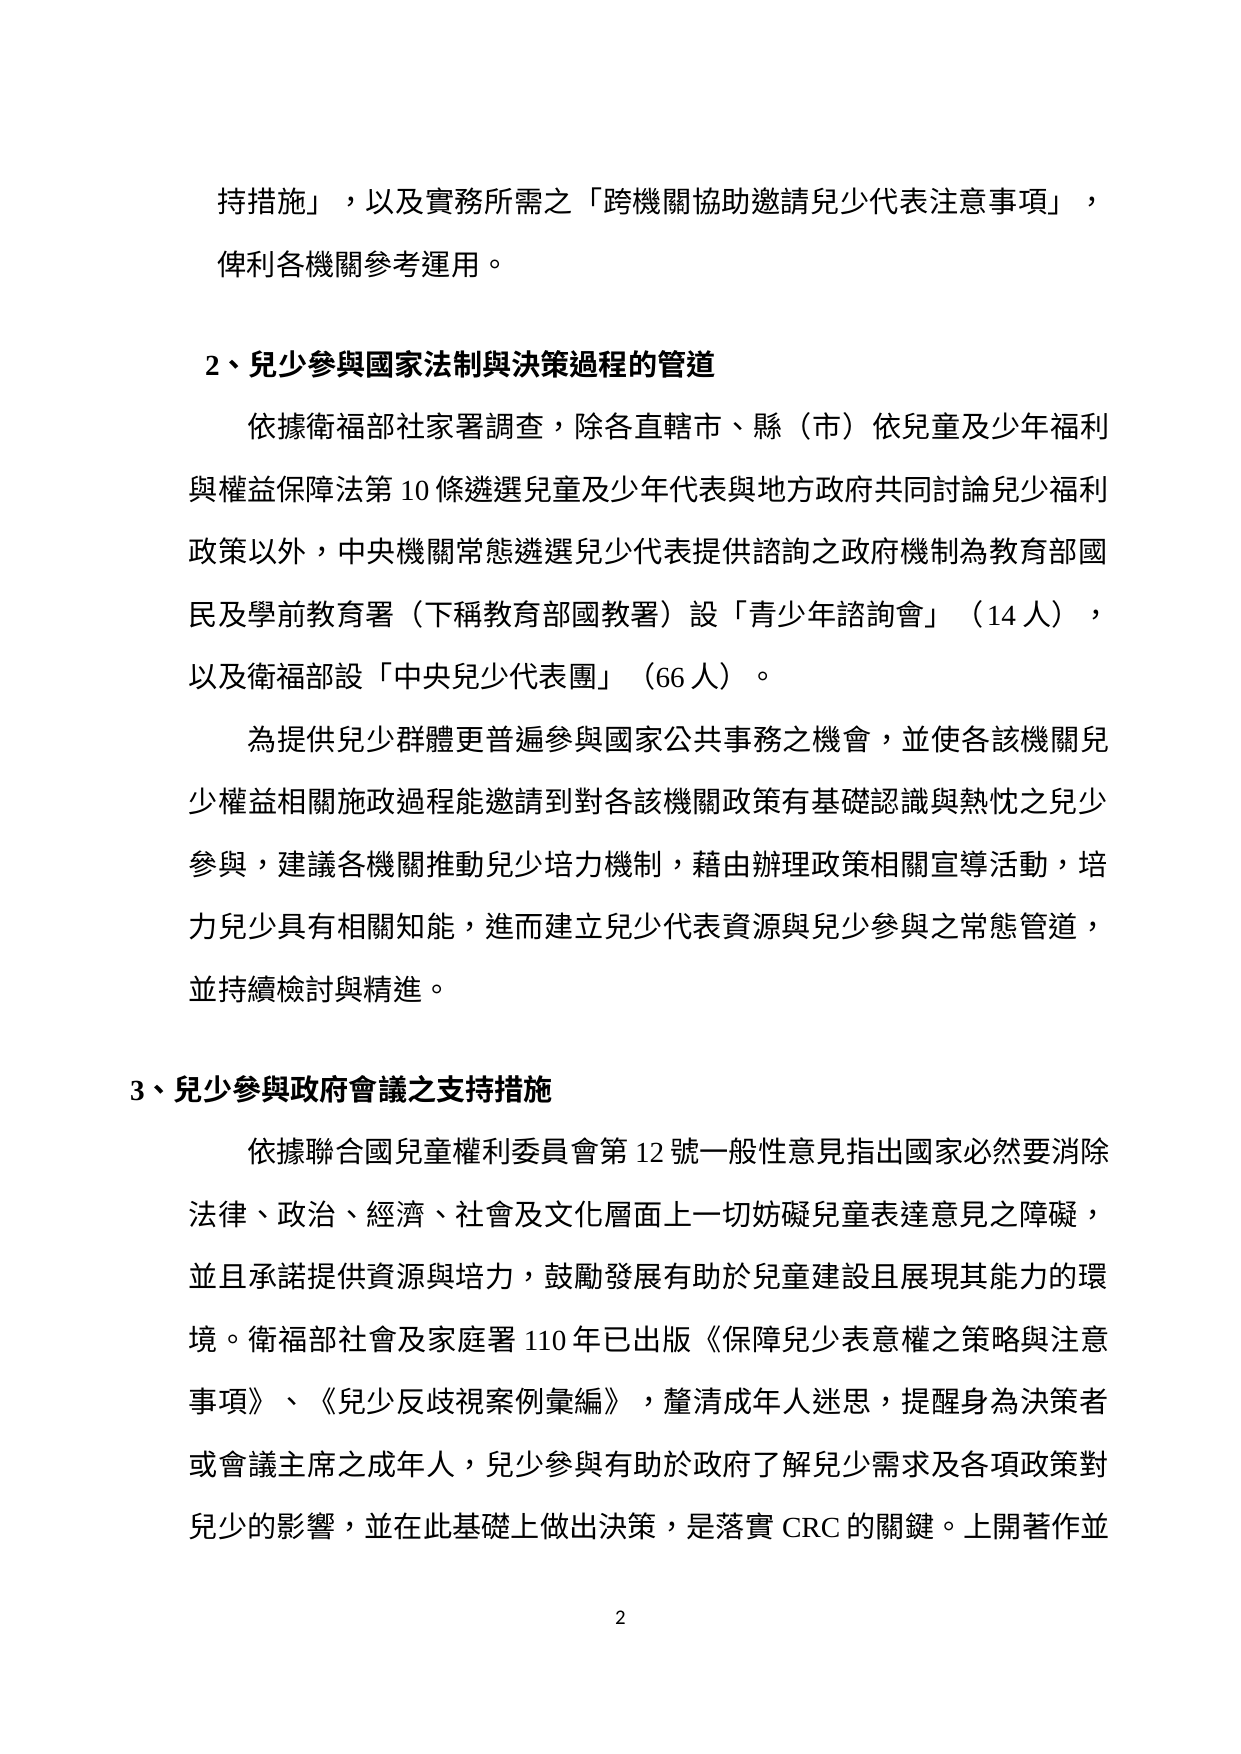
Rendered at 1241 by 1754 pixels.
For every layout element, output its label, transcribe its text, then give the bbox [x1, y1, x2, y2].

list 兒少參與國家法制與決策過程的管道 [205, 321, 1110, 383]
list 兒少參與政府會議之支持措施 [130, 1046, 1110, 1108]
text 為提供兒少群體更普遍參與國家公共事務之機會，並使各該機關兒少權益相關施政過程能邀請到對各該機關政策有基礎認識與熱忱之兒少參與，建議各機關推動兒少培力機制，藉由辦理政策相關宣導活動，培力兒少具有相關知能，進而建立兒少代表資源與兒少參與之常態管道，並持續檢討與精進。 [189, 696, 1110, 1008]
list 持措施」，以及實務所需之「跨機關協助邀請兒少代表注意事項」，俾利各機關參考運用。 [217, 158, 1110, 283]
text 依據聯合國兒童權利委員會第12號一般性意見指出國家必然要消除法律、政治、經濟、社會及文化層面上一切妨礙兒童表達意見之障礙，並且承諾提供資源與培力，鼓勵發展有助於兒童建設且展現其能力的環境。衛福部社會及家庭署110年已出版《保障兒少表意權之策略與注意事項》、《兒少反歧視案例彙編》，釐清成年人迷思，提醒身為決策者或會議主席之成年人，兒少參與有助於政府了解兒少需求及各項政策對兒少的影響，並在此基礎上做出決策，是落實CRC的關鍵。上開著作並 [189, 1108, 1110, 1546]
text 依據衛福部社家署調查，除各直轄市、縣（市）依兒童及少年福利與權益保障法第10條遴選兒童及少年代表與地方政府共同討論兒少福利政策以外，中央機關常態遴選兒少代表提供諮詢之政府機制為教育部國民及學前教育署（下稱教育部國教署）設「青少年諮詢會」（14人），以及衛福部設「中央兒少代表團」（66人）。 [189, 383, 1110, 696]
